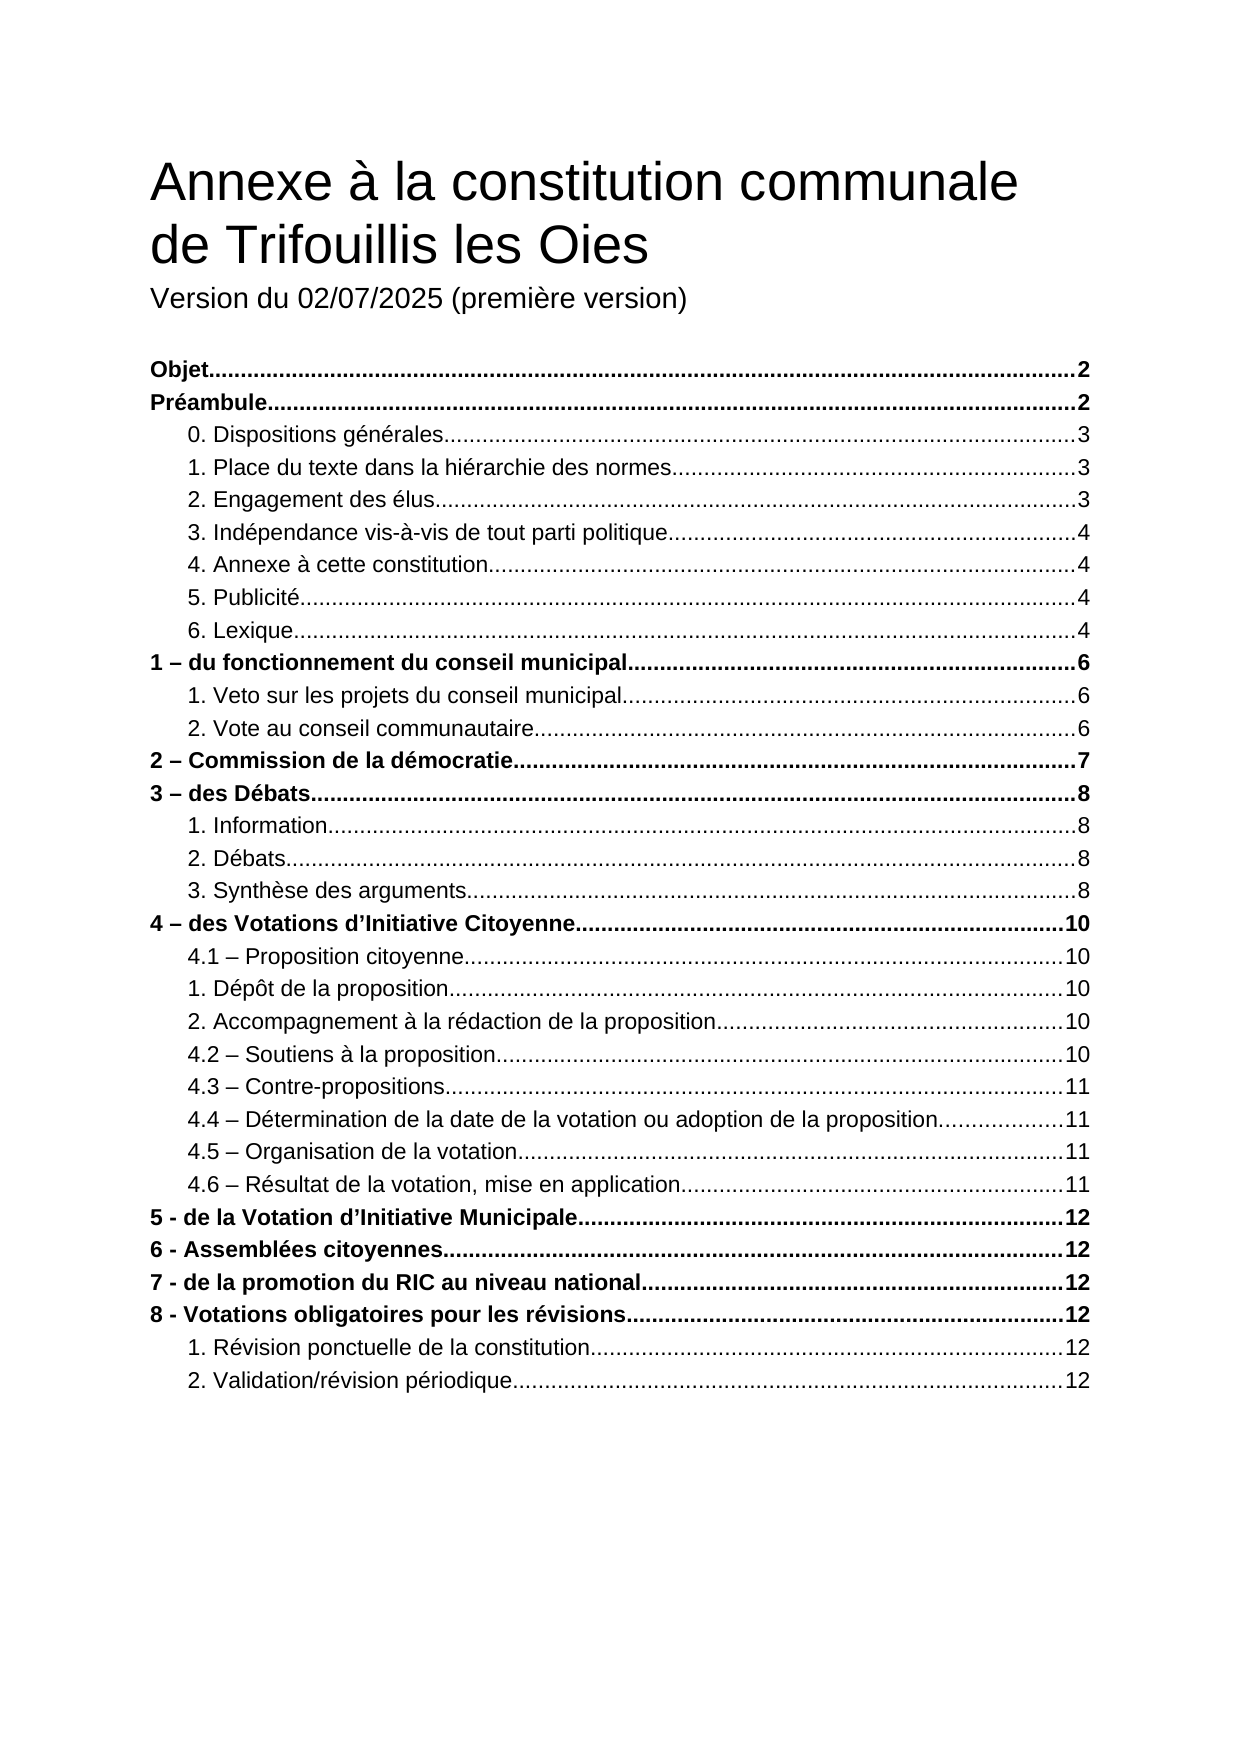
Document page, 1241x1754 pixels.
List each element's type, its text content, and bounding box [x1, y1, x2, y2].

text 2. Accompagnement à la rédaction de la proposition 10 [187, 1008, 1090, 1034]
text 2. Débats 8 [187, 845, 1090, 871]
text 1. Dépôt de la proposition 10 [187, 975, 1090, 1002]
text 5. Publicité 4 [187, 584, 1090, 610]
text 4.3 – Contre-propositions 11 [187, 1073, 1090, 1099]
text Version du 02/07/2025 (première version) [150, 281, 1090, 314]
text 6 - Assemblées citoyennes 12 [150, 1236, 1090, 1262]
text 0. Dispositions générales 3 [187, 421, 1090, 447]
text 4.2 – Soutiens à la proposition 10 [187, 1041, 1090, 1067]
text 4.1 – Proposition citoyenne 10 [187, 943, 1090, 969]
text 3. Indépendance vis-à-vis de tout parti politique 4 [187, 519, 1090, 545]
text 1. Veto sur les projets du conseil municipal 6 [187, 682, 1090, 708]
text 5 - de la Votation d’Initiative Municipale 12 [150, 1203, 1090, 1230]
text 1. Information 8 [187, 812, 1090, 839]
text 4.4 – Détermination de la date de la votation ou adoption de la proposition 11 [187, 1106, 1090, 1132]
text 3 – des Débats 8 [150, 780, 1090, 806]
text Préambule 2 [150, 388, 1090, 415]
text 4.5 – Organisation de la votation 11 [187, 1138, 1090, 1165]
text 4. Annexe à cette constitution 4 [187, 551, 1090, 578]
text 8 - Votations obligatoires pour les révisions 12 [150, 1301, 1090, 1328]
text 2 – Commission de la démocratie 7 [150, 747, 1090, 773]
text 2. Validation/révision périodique 12 [187, 1367, 1090, 1393]
text 1. Révision ponctuelle de la constitution 12 [187, 1334, 1090, 1360]
title Annexe à la constitution communale de Trifouillis les Oies [150, 150, 1090, 274]
text 3. Synthèse des arguments 8 [187, 877, 1090, 904]
text Objet 2 [150, 356, 1090, 382]
text 2. Engagement des élus 3 [187, 486, 1090, 513]
text 7 - de la promotion du RIC au niveau national 12 [150, 1269, 1090, 1295]
text 1. Place du texte dans la hiérarchie des normes 3 [187, 454, 1090, 480]
text 4 – des Votations d’Initiative Citoyenne 10 [150, 910, 1090, 936]
text 6. Lexique 4 [187, 617, 1090, 643]
text 2. Vote au conseil communautaire 6 [187, 714, 1090, 741]
text 4.6 – Résultat de la votation, mise en application 11 [187, 1171, 1090, 1197]
text 1 – du fonctionnement du conseil municipal 6 [150, 649, 1090, 676]
